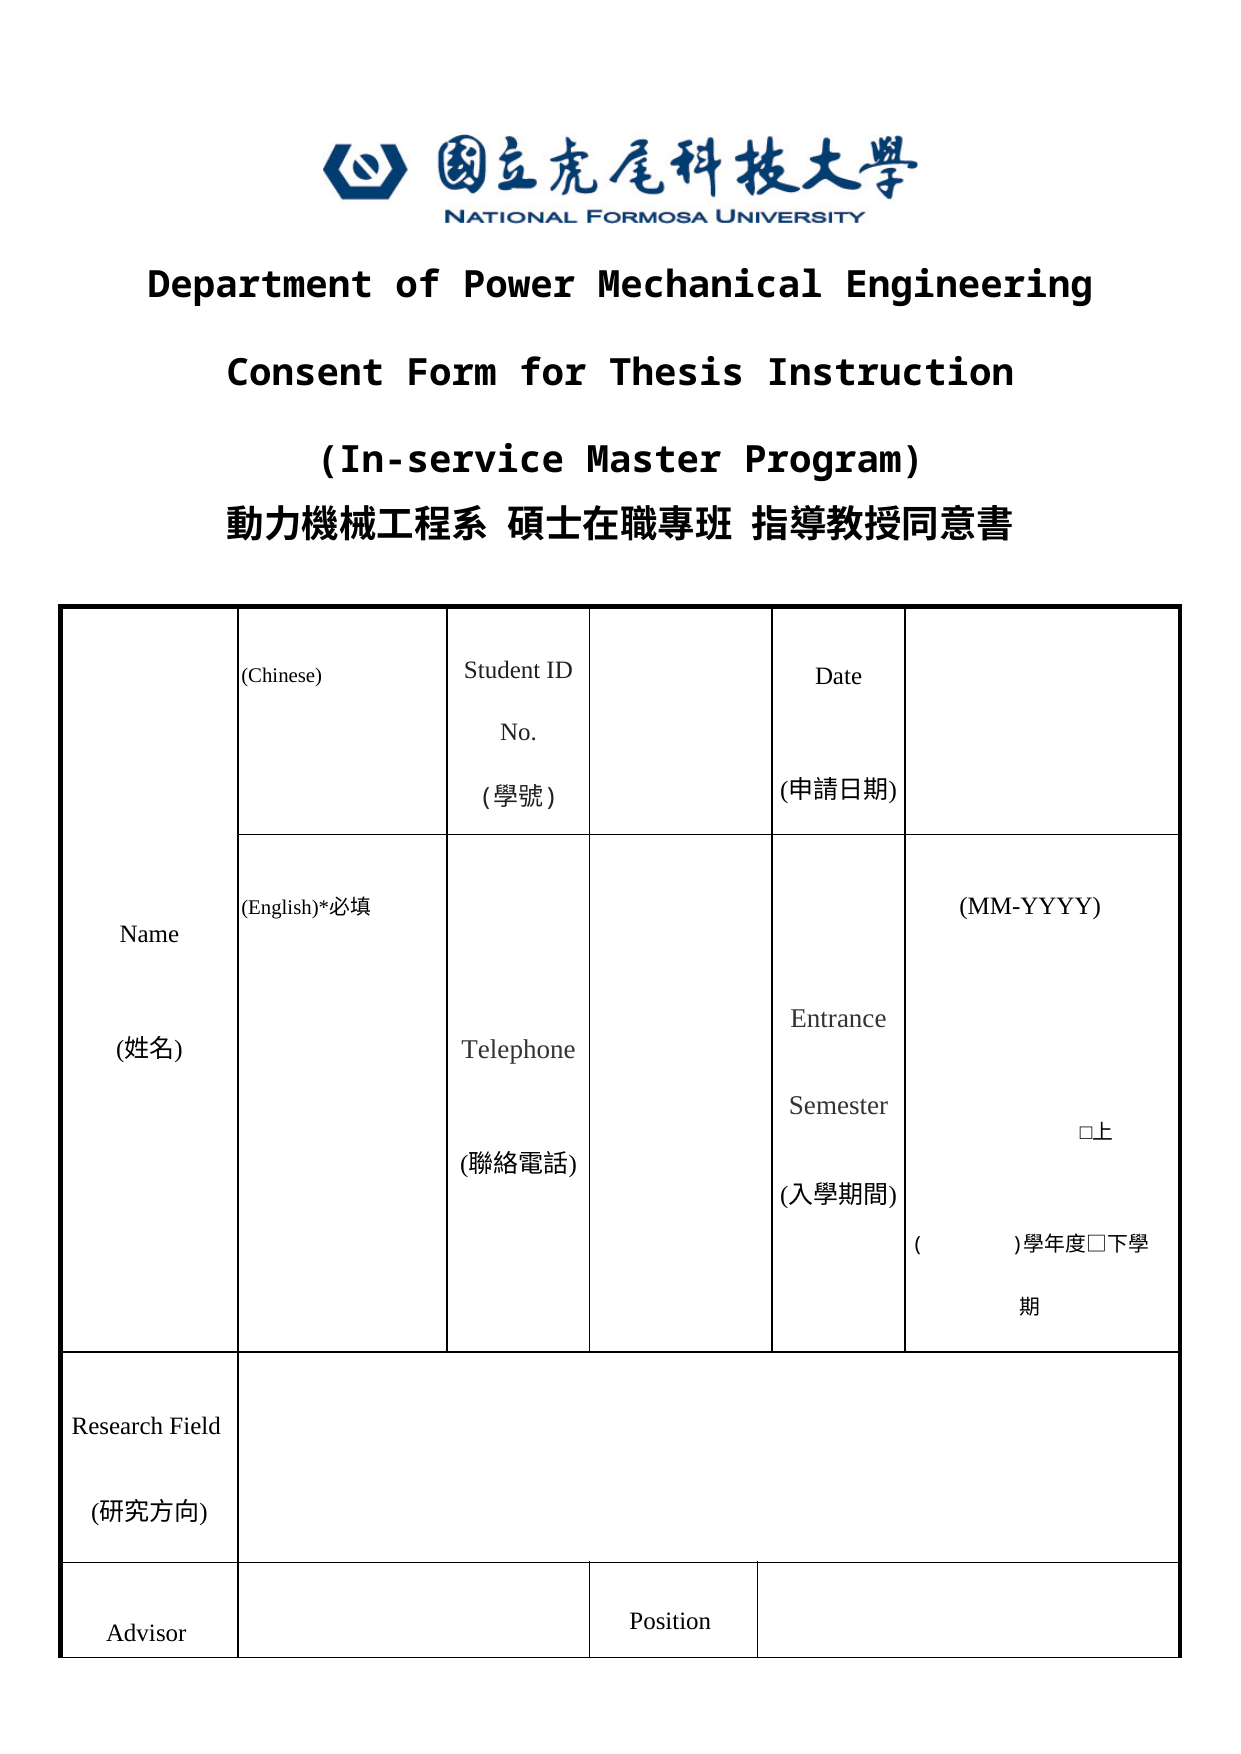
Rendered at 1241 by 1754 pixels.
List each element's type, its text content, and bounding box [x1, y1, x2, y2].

table_cell Advisor [63, 1563, 237, 1657]
table_header Date (申請日期) [773, 609, 904, 834]
table_cell (English)*必填 [239, 835, 446, 1351]
table_cell (MM-YYYY) □上 ( )學年度□下學期 [906, 835, 1178, 1351]
table_cell Position [590, 1563, 757, 1657]
text Department of Power Mechanical Engineering [75, 242, 1165, 304]
text Consent Form for Thesis Instruction [75, 329, 1165, 392]
table_cell [239, 1563, 589, 1657]
text (In-service Master Program) [75, 417, 1165, 479]
table_cell [590, 835, 771, 1351]
table_header [906, 609, 1178, 834]
text 動力機械工程系 碩士在職專班 指導教授同意書 [75, 479, 1165, 542]
table_header Student ID No. (學號) [448, 609, 589, 834]
table_header [590, 609, 771, 834]
table_cell [758, 1563, 1178, 1657]
table_cell [239, 1353, 1178, 1561]
table_header (Chinese) [239, 609, 446, 834]
table_header Name (姓名) [63, 609, 237, 1351]
table_cell Entrance Semester (入學期間) [773, 835, 904, 1351]
table_cell Research Field (研究方向) [63, 1353, 237, 1561]
table_cell Telephone (聯絡電話) [448, 835, 589, 1351]
